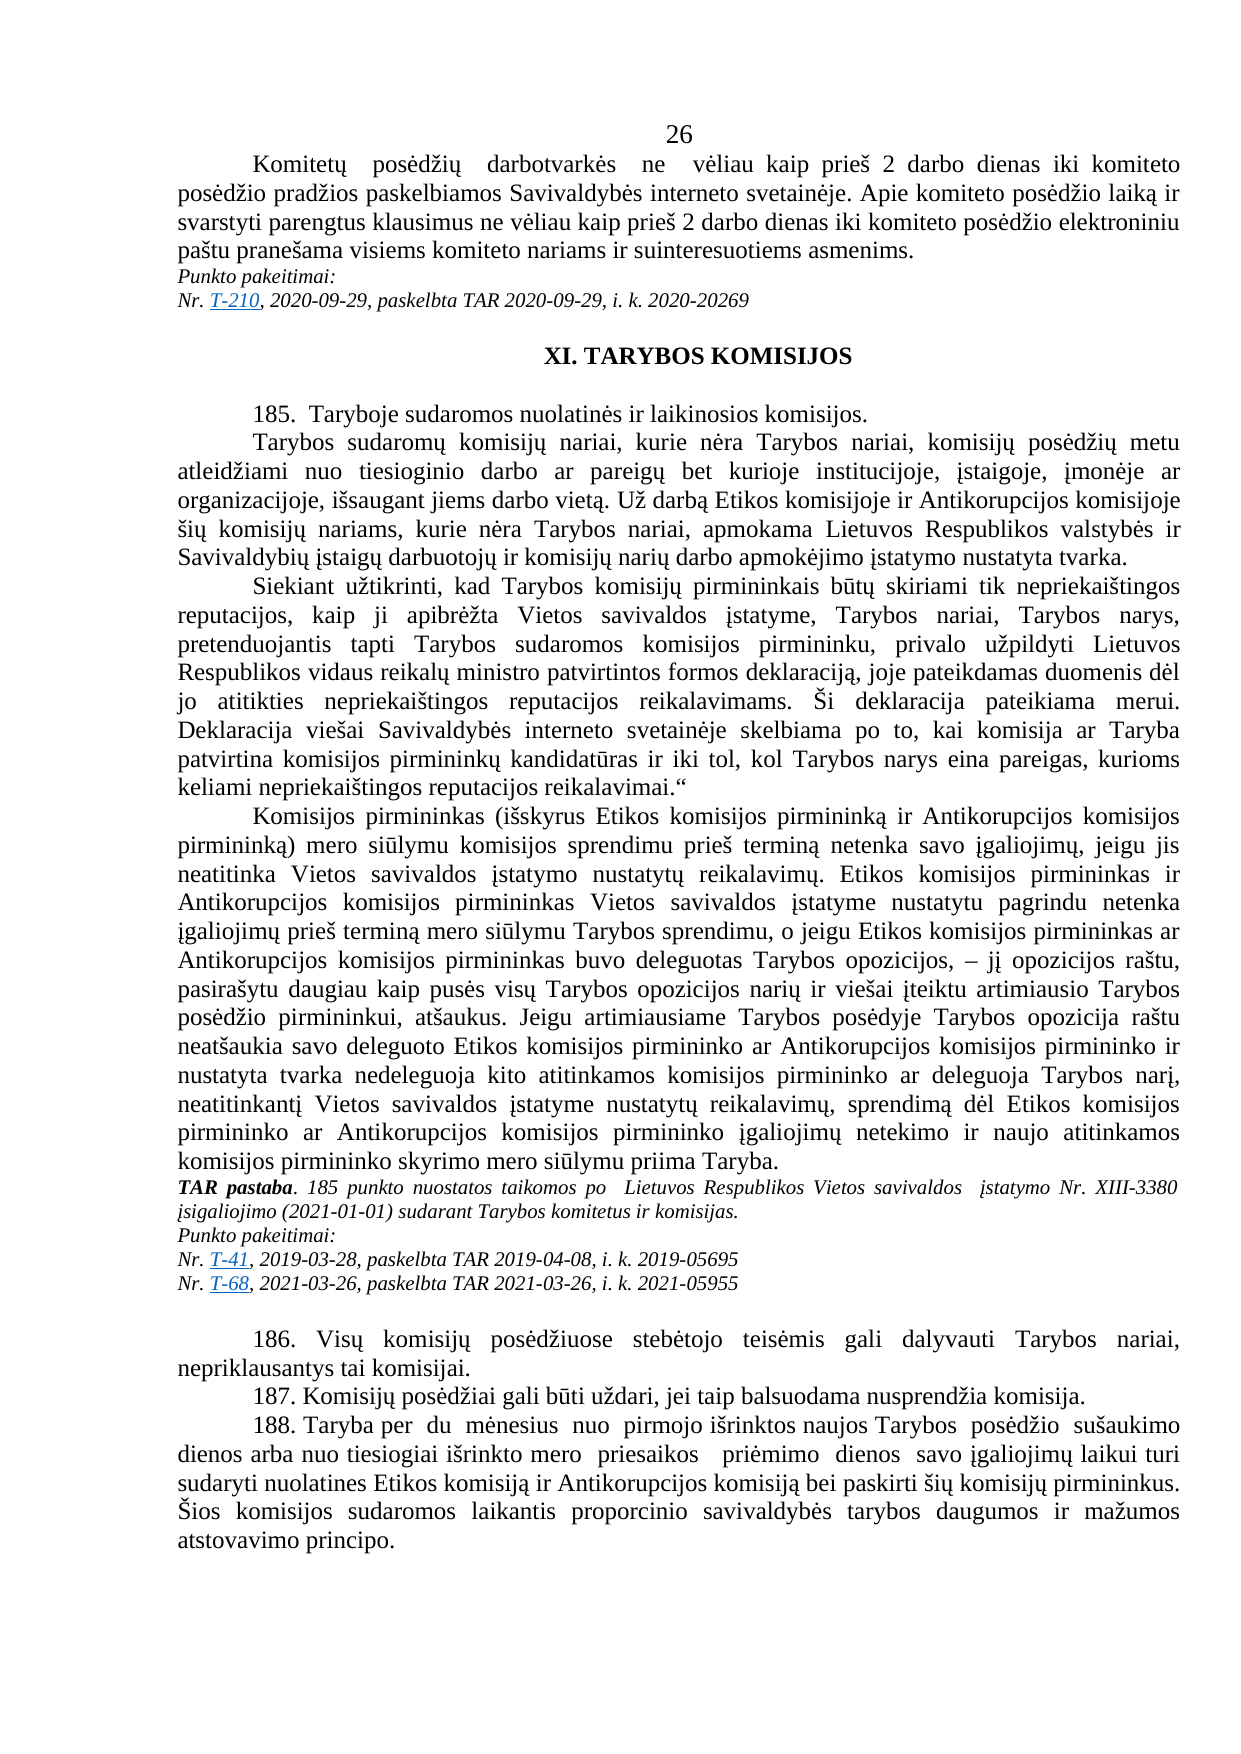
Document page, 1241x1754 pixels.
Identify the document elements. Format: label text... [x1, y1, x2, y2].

text 187. Komisijų posėdžiai gali būti uždari, jei taip balsuodama nusprendžia komisija. [177, 1381, 1181, 1410]
text Siekiant užtikrinti, kad Tarybos komisijų pirmininkais būtų skiriami tik nepriekaištingos reputacijos, kaip ji apibrėžta Vietos savivaldos įstatyme, Tarybos nariai, Tarybos narys, pretenduojantis tapti Tarybos sudaromos komisijos pirmininku, privalo užpildyti Lietuvos Respublikos vidaus reikalų ministro patvirtintos formos deklaraciją, joje pateikdamas duomenis dėl jo atitikties nepriekaištingos reputacijos reikalavimams. Ši deklaracija pateikiama merui. Deklaracija viešai Savivaldybės interneto svetainėje skelbiama po to, kai komisija ar Taryba patvirtina komisijos pirmininkų kandidatūras ir iki tol, kol Tarybos narys eina pareigas, kurioms keliami nepriekaištingos reputacijos reikalavimai.“ [177, 571, 1181, 801]
subtitle XI. TARYBOS KOMISIJOS [215, 341, 1181, 370]
text Nr. T-68, 2021-03-26, paskelbta TAR 2021-03-26, i. k. 2021-05955 [177, 1271, 1181, 1295]
text 188. Taryba per du mėnesius nuo pirmojo išrinktos naujos Tarybos posėdžio sušaukimo dienos arba nuo tiesiogiai išrinkto mero priesaikos priėmimo dienos savo įgaliojimų laikui turi sudaryti nuolatines Etikos komisiją ir Antikorupcijos komisiją bei paskirti šių komisijų pirmininkus. Šios komisijos sudaromos laikantis proporcinio savivaldybės tarybos daugumos ir mažumos atstovavimo principo. [177, 1410, 1181, 1554]
subtitle Komitetų posėdžių darbotvarkės ne vėliau kaip prieš 2 darbo dienas iki komiteto posėdžio pradžios paskelbiamos Savivaldybės interneto svetainėje. Apie komiteto posėdžio laiką ir svarstyti parengtus klausimus ne vėliau kaip prieš 2 darbo dienas iki komiteto posėdžio elektroniniu paštu pranešama visiems komiteto nariams ir suinteresuotiems asmenims. [177, 149, 1181, 264]
text 186. Visų komisijų posėdžiuose stebėtojo teisėmis gali dalyvauti Tarybos nariai, nepriklausantys tai komisijai. [177, 1324, 1181, 1381]
text Tarybos sudaromų komisijų nariai, kurie nėra Tarybos nariai, komisijų posėdžių metu atleidžiami nuo tiesioginio darbo ar pareigų bet kurioje institucijoje, įstaigoje, įmonėje ar organizacijoje, išsaugant jiems darbo vietą. Už darbą Etikos komisijoje ir Antikorupcijos komisijoje šių komisijų nariams, kurie nėra Tarybos nariai, apmokama Lietuvos Respublikos valstybės ir Savivaldybių įstaigų darbuotojų ir komisijų narių darbo apmokėjimo įstatymo nustatyta tvarka. [177, 427, 1181, 571]
text Punkto pakeitimai: [177, 1223, 1181, 1247]
text Punkto pakeitimai: [177, 264, 1181, 288]
text 185. Taryboje sudaromos nuolatinės ir laikinosios komisijos. [177, 399, 1181, 427]
text Komisijos pirmininkas (išskyrus Etikos komisijos pirmininką ir Antikorupcijos komisijos pirmininką) mero siūlymu komisijos sprendimu prieš terminą netenka savo įgaliojimų, jeigu jis neatitinka Vietos savivaldos įstatymo nustatytų reikalavimų. Etikos komisijos pirmininkas ir Antikorupcijos komisijos pirmininkas Vietos savivaldos įstatyme nustatytu pagrindu netenka įgaliojimų prieš terminą mero siūlymu Tarybos sprendimu, o jeigu Etikos komisijos pirmininkas ar Antikorupcijos komisijos pirmininkas buvo deleguotas Tarybos opozicijos, – jį opozicijos raštu, pasirašytu daugiau kaip pusės visų Tarybos opozicijos narių ir viešai įteiktu artimiausio Tarybos posėdžio pirmininkui, atšaukus. Jeigu artimiausiame Tarybos posėdyje Tarybos opozicija raštu neatšaukia savo deleguoto Etikos komisijos pirmininko ar Antikorupcijos komisijos pirmininko ir nustatyta tvarka nedeleguoja kito atitinkamos komisijos pirmininko ar deleguoja Tarybos narį, neatitinkantį Vietos savivaldos įstatyme nustatytų reikalavimų, sprendimą dėl Etikos komisijos pirmininko ar Antikorupcijos komisijos pirmininko įgaliojimų netekimo ir naujo atitinkamos komisijos pirmininko skyrimo mero siūlymu priima Taryba. [177, 801, 1181, 1175]
text Nr. T-210, 2020-09-29, paskelbta TAR 2020-09-29, i. k. 2020-20269 [177, 288, 1181, 312]
text Nr. T-41, 2019-03-28, paskelbta TAR 2019-04-08, i. k. 2019-05695 [177, 1247, 1181, 1271]
text TAR pastaba. 185 punkto nuostatos taikomos po Lietuvos Respublikos Vietos savivaldos įstatymo Nr. XIII-3380 įsigaliojimo (2021-01-01) sudarant Tarybos komitetus ir komisijas. [177, 1175, 1181, 1223]
